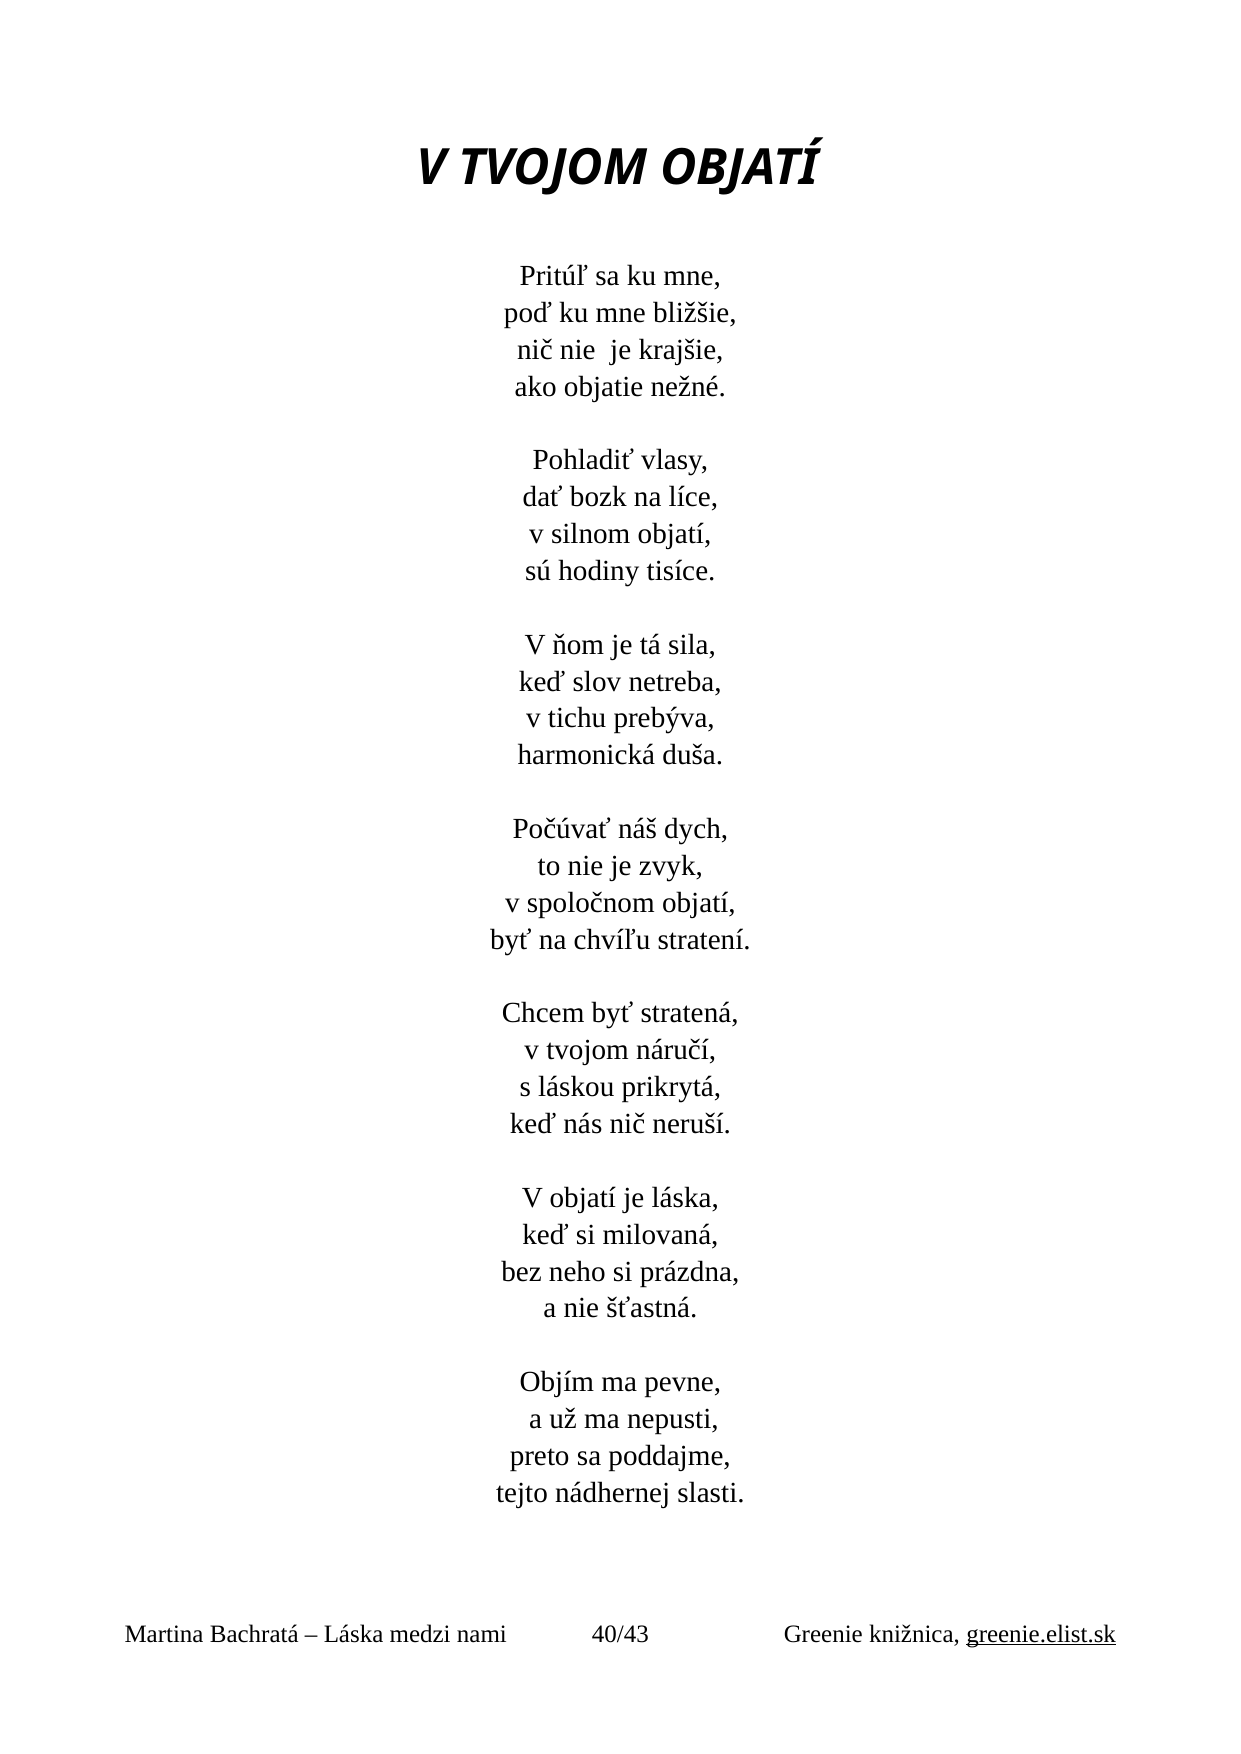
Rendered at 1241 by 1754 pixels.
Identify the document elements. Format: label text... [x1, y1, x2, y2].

text ako objatie nežné. [106, 369, 1134, 402]
text keď slov netreba, [106, 664, 1134, 697]
subtitle V TVOJOM OBJATÍ [106, 131, 1134, 199]
text Pritúľ sa ku mne, [106, 258, 1134, 292]
text dať bozk na líce, [106, 479, 1134, 513]
text V objatí je láska, [106, 1180, 1134, 1213]
text v tvojom náručí, [106, 1032, 1134, 1066]
text byť na chvíľu stratení. [106, 922, 1134, 955]
text to nie je zvyk, [106, 848, 1134, 882]
text Chcem byť stratená, [106, 996, 1134, 1029]
text v spoločnom objatí, [106, 885, 1134, 918]
text preto sa poddajme, [106, 1438, 1134, 1472]
text harmonická duša. [106, 737, 1134, 771]
text V ňom je tá sila, [106, 627, 1134, 660]
text v silnom objatí, [106, 516, 1134, 550]
text s láskou prikrytá, [106, 1069, 1134, 1103]
text Počúvať náš dych, [106, 811, 1134, 845]
text tejto nádhernej slasti. [106, 1475, 1134, 1508]
text keď si milovaná, [106, 1217, 1134, 1250]
text nič nie je krajšie, [106, 332, 1134, 365]
text poď ku mne bližšie, [106, 295, 1134, 328]
text a už ma nepusti, [106, 1401, 1134, 1435]
text sú hodiny tisíce. [106, 553, 1134, 587]
text keď nás nič neruší. [106, 1106, 1134, 1140]
text Pohladiť vlasy, [106, 442, 1134, 476]
text a nie šťastná. [106, 1291, 1134, 1324]
text bez neho si prázdna, [106, 1254, 1134, 1287]
text Objím ma pevne, [106, 1364, 1134, 1398]
text v tichu prebýva, [106, 701, 1134, 734]
